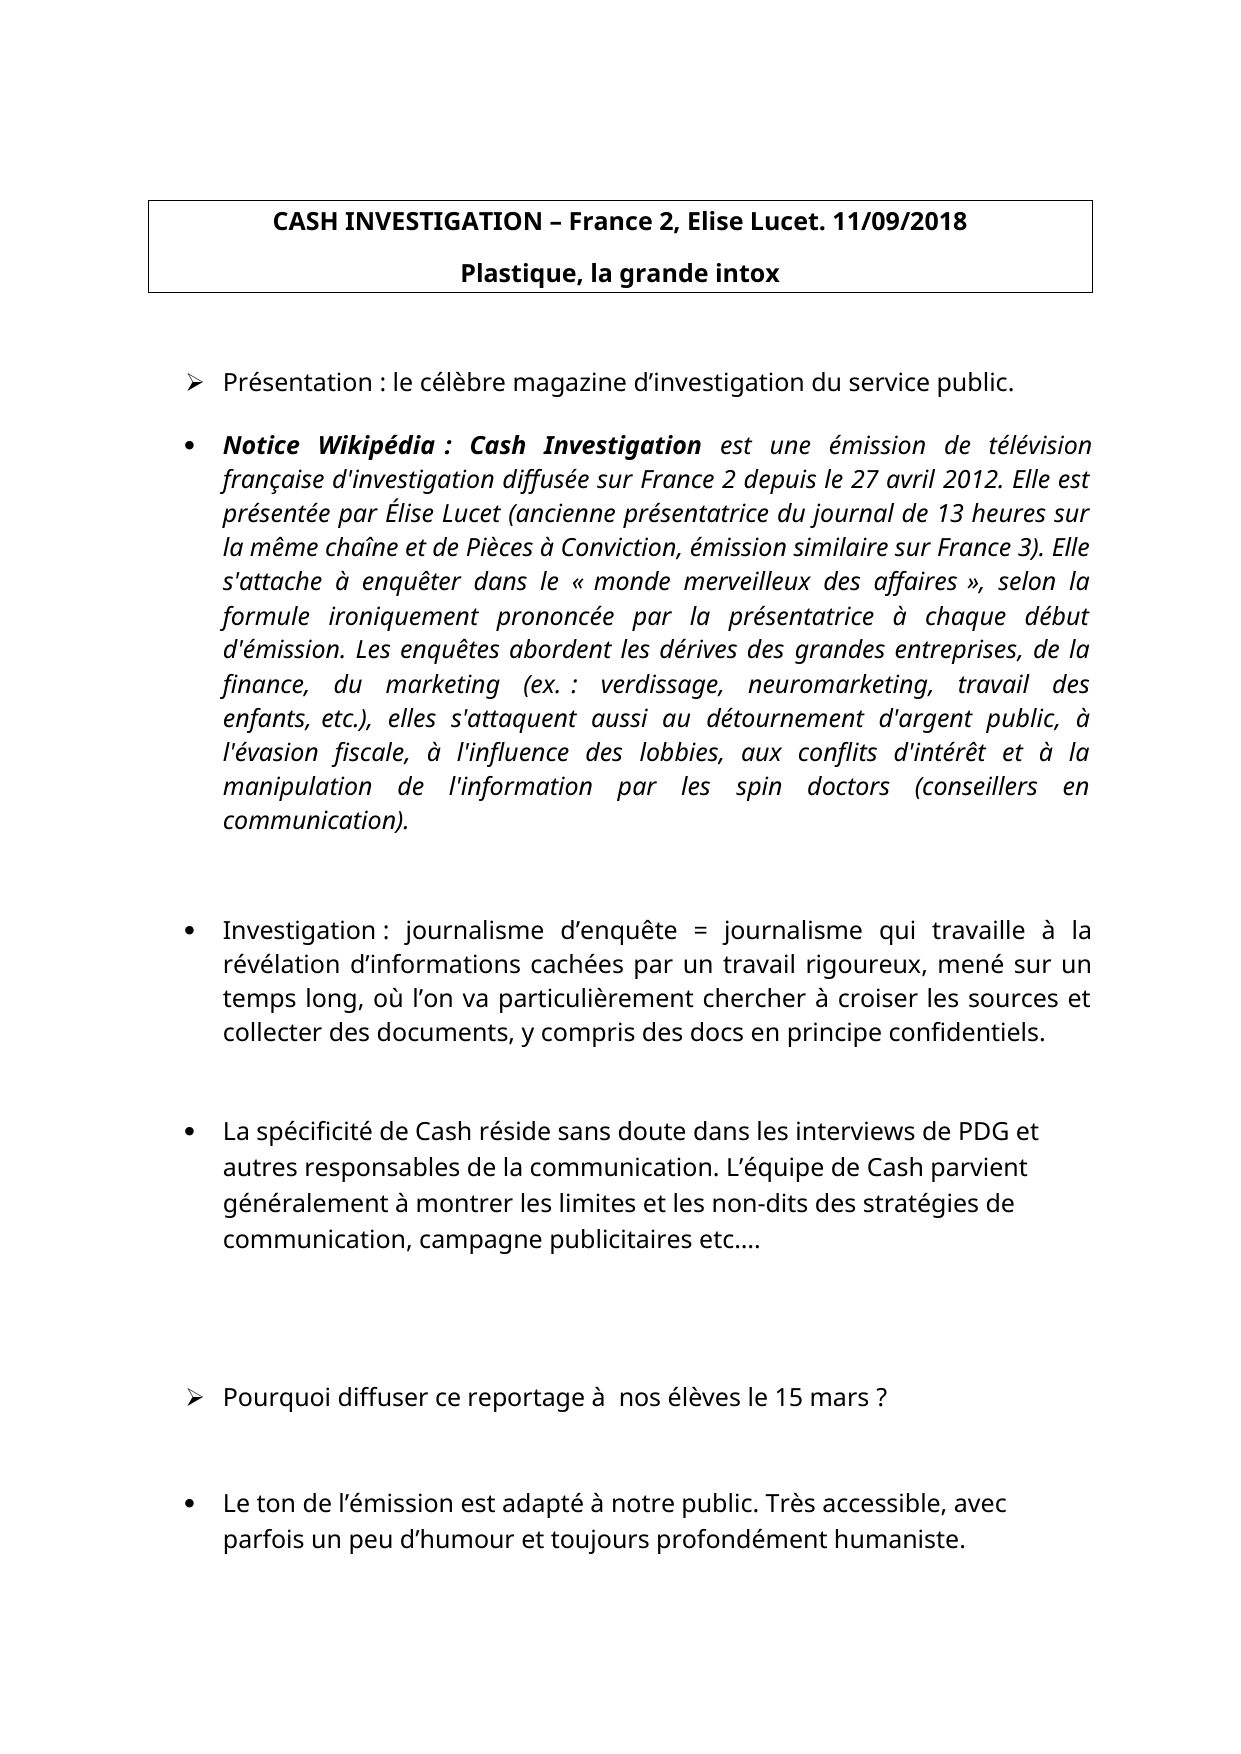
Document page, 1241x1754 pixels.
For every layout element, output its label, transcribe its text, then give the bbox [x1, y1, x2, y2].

list Présentation : le célèbre magazine d’investigation du service public. [185, 365, 1093, 399]
list La spécificité de Cash réside sans doute dans les interviews de PDG et autres responsables de la communication. L’équipe de Cash parvient généralement à montrer les limites et les non-dits des stratégies de communication, campagne publicitaires etc…. [185, 1114, 1093, 1256]
list Investigation : journalisme d’enquête = journalisme qui travaille à la révélation d’informations cachées par un travail rigoureux, mené sur un temps long, où l’on va particulièrement chercher à croiser les sources et collecter des documents, y compris des docs en principe confidentiels. [185, 912, 1093, 1048]
text CASH INVESTIGATION – France 2, Elise Lucet. 11/09/2018 [149, 201, 1092, 237]
list Pourquoi diffuser ce reportage à nos élèves le 15 mars ? [185, 1380, 1093, 1414]
list Notice Wikipédia : Cash Investigation est une émission de télévision française d'investigation diffusée sur France 2 depuis le 27 avril 2012. Elle est présentée par Élise Lucet (ancienne présentatrice du journal de 13 heures sur la même chaîne et de Pièces à Conviction, émission similaire sur France 3). Elle s'attache à enquêter dans le « monde merveilleux des affaires », selon la formule ironiquement prononcée par la présentatrice à chaque début d'émission. Les enquêtes abordent les dérives des grandes entreprises, de la finance, du marketing (ex. : verdissage, neuromarketing, travail des enfants, etc.), elles s'attaquent aussi au détournement d'argent public, à l'évasion fiscale, à l'influence des lobbies, aux conflits d'intérêt et à la manipulation de l'information par les spin doctors (conseillers en communication). [185, 428, 1093, 837]
list Le ton de l’émission est adapté à notre public. Très accessible, avec parfois un peu d’humour et toujours profondément humaniste. [185, 1486, 1093, 1556]
text Plastique, la grande intox [149, 253, 1092, 292]
